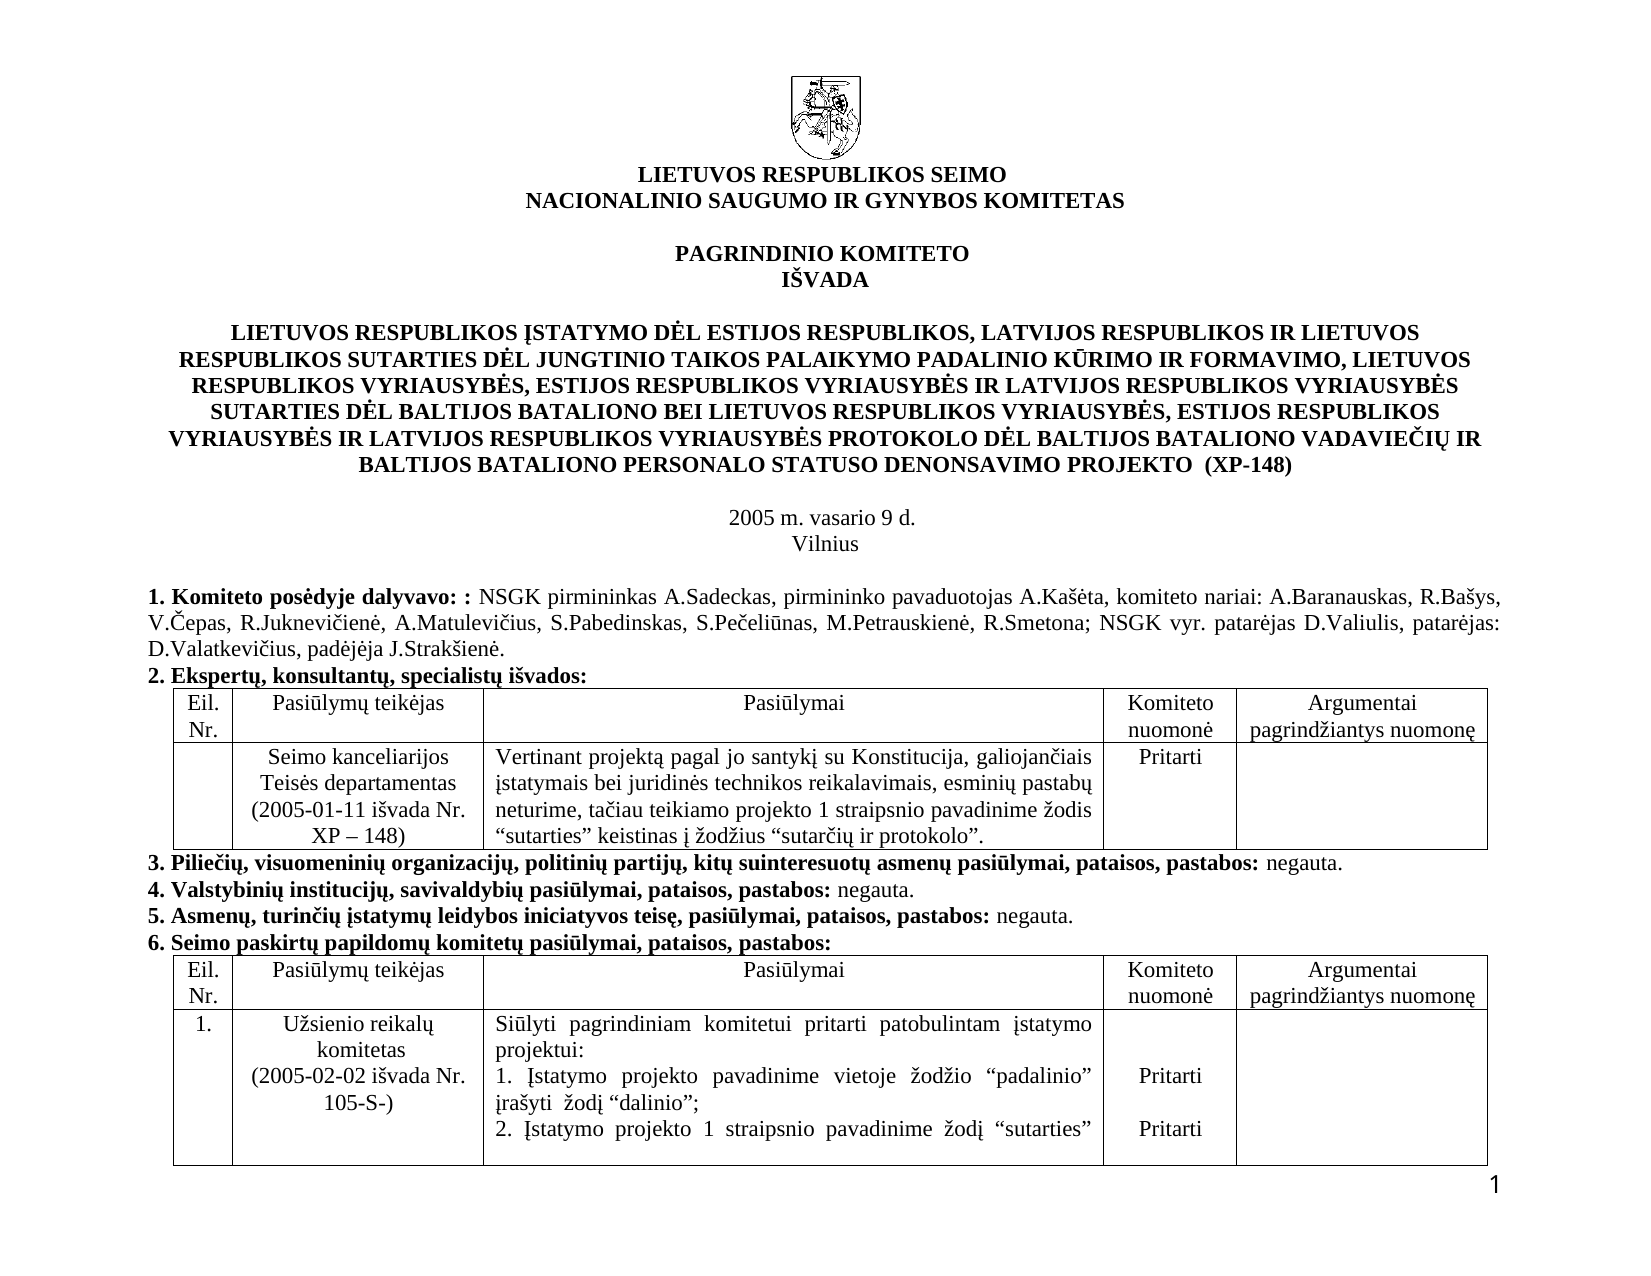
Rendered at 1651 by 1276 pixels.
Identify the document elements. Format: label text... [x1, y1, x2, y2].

text 2005 m. vasario 9 d. [148, 504, 1502, 530]
table_header Pasiūlymų teikėjas [233, 689, 483, 742]
subtitle IŠVADA [148, 267, 1502, 293]
text 4. Valstybinių institucijų, savivaldybių pasiūlymai, pataisos, pastabos: negauta. [148, 876, 1502, 902]
table_cell Vertinant projektą pagal jo santykį su Konstitucija, galiojančiais įstatymais bei juridinės technikos reikalavimais, esminių pastabų neturime, tačiau teikiamo projekto 1 straipsnio pavadinime žodis “sutarties” keistinas į žodžius “sutarčių ir protokolo”. [484, 743, 1103, 848]
table_cell 1. [174, 1010, 232, 1165]
text 2. Ekspertų, konsultantų, specialistų išvados: [148, 662, 1502, 688]
table_header Komiteto nuomonė [1104, 956, 1236, 1009]
text 1. Komiteto posėdyje dalyvavo: : NSGK pirmininkas A.Sadeckas, pirmininko pavaduotojas A.Kašėta, komiteto nariai: A.Baranauskas, R.Bašys, V.Čepas, R.Juknevičienė, A.Matulevičius, S.Pabedinskas, S.Pečeliūnas, M.Petrauskienė, R.Smetona; NSGK vyr. patarėjas D.Valiulis, patarėjas: D.Valatkevičius, padėjėja J.Strakšienė. [148, 583, 1502, 662]
text PAGRINDINIO KOMITETO [148, 240, 1502, 267]
text 5. Asmenų, turinčių įstatymų leidybos iniciatyvos teisę, pasiūlymai, pataisos, pastabos: negauta. [148, 902, 1502, 928]
table_header Pasiūlymai [484, 956, 1103, 1009]
table_cell Užsienio reikalų komitetas (2005-02-02 išvada Nr. 105-S-) [233, 1010, 483, 1165]
text Vilnius [148, 530, 1502, 556]
text Lietuvos Respublikos ĮSTATYMO DĖL ESTIJOS RESPUBLIKOS, LATVIJOS RESPUBLIKOS IR LIETUVOS RESPUBLIKOS SUTARTIES DĖL JUNGTINIO TAIKOS PALAIKYMO PADALINIO KŪRIMO IR FORMAVIMO, LIETUVOS RESPUBLIKOS VYRIAUSYBĖS, ESTIJOS RESPUBLIKOS VYRIAUSYBĖS IR LATVIJOS RESPUBLIKOS VYRIAUSYBĖS SUTARTIES DĖL BALTIJOS BATALIONO BEI LIETUVOS RESPUBLIKOS VYRIAUSYBĖS, ESTIJOS RESPUBLIKOS VYRIAUSYBĖS IR LATVIJOS RESPUBLIKOS VYRIAUSYBĖS PROTOKOLO DĖL BALTIJOS BATALIONO VADAVIEČIŲ IR BALTIJOS BATALIONO PERSONALO STATUSO DENONSAVIMO PROJEKTO (XP-148) [148, 319, 1502, 477]
table_cell Pritarti [1104, 743, 1236, 848]
table_header Argumentai pagrindžiantys nuomonę [1237, 956, 1487, 1009]
table_cell [1237, 1010, 1487, 1165]
table_header Pasiūlymų teikėjas [233, 956, 483, 1009]
text 3. Piliečių, visuomeninių organizacijų, politinių partijų, kitų suinteresuotų asmenų pasiūlymai, pataisos, pastabos: negauta. [148, 849, 1502, 876]
table_cell [1237, 743, 1487, 848]
title LIETUVOS RESPUBLIKOS SEIMO [148, 161, 1502, 187]
table_cell Siūlyti pagrindiniam komitetui pritarti patobulintam įstatymo projektui: 1. Įstatymo projekto pavadinime vietoje žodžio “padalinio” įrašyti žodį “dalinio”; 2. Įstatymo projekto 1 straipsnio pavadinime žodį “sutarties” [484, 1010, 1103, 1165]
text 6. Seimo paskirtų papildomų komitetų pasiūlymai, pataisos, pastabos: [148, 928, 1502, 955]
text NACIONALINIO SAUGUMO IR GYNYBOS KOMITETAS [148, 187, 1502, 214]
table_header Eil. Nr. [174, 689, 232, 742]
table_header Pasiūlymai [484, 689, 1103, 742]
table_header Komiteto nuomonė [1104, 689, 1236, 742]
table_cell [174, 743, 232, 848]
table_cell Pritarti Pritarti [1104, 1010, 1236, 1165]
table_cell Seimo kanceliarijos Teisės departamentas (2005-01-11 išvada Nr. XP – 148) [233, 743, 483, 848]
table_header Eil. Nr. [174, 956, 232, 1009]
table_header Argumentai pagrindžiantys nuomonę [1237, 689, 1487, 742]
